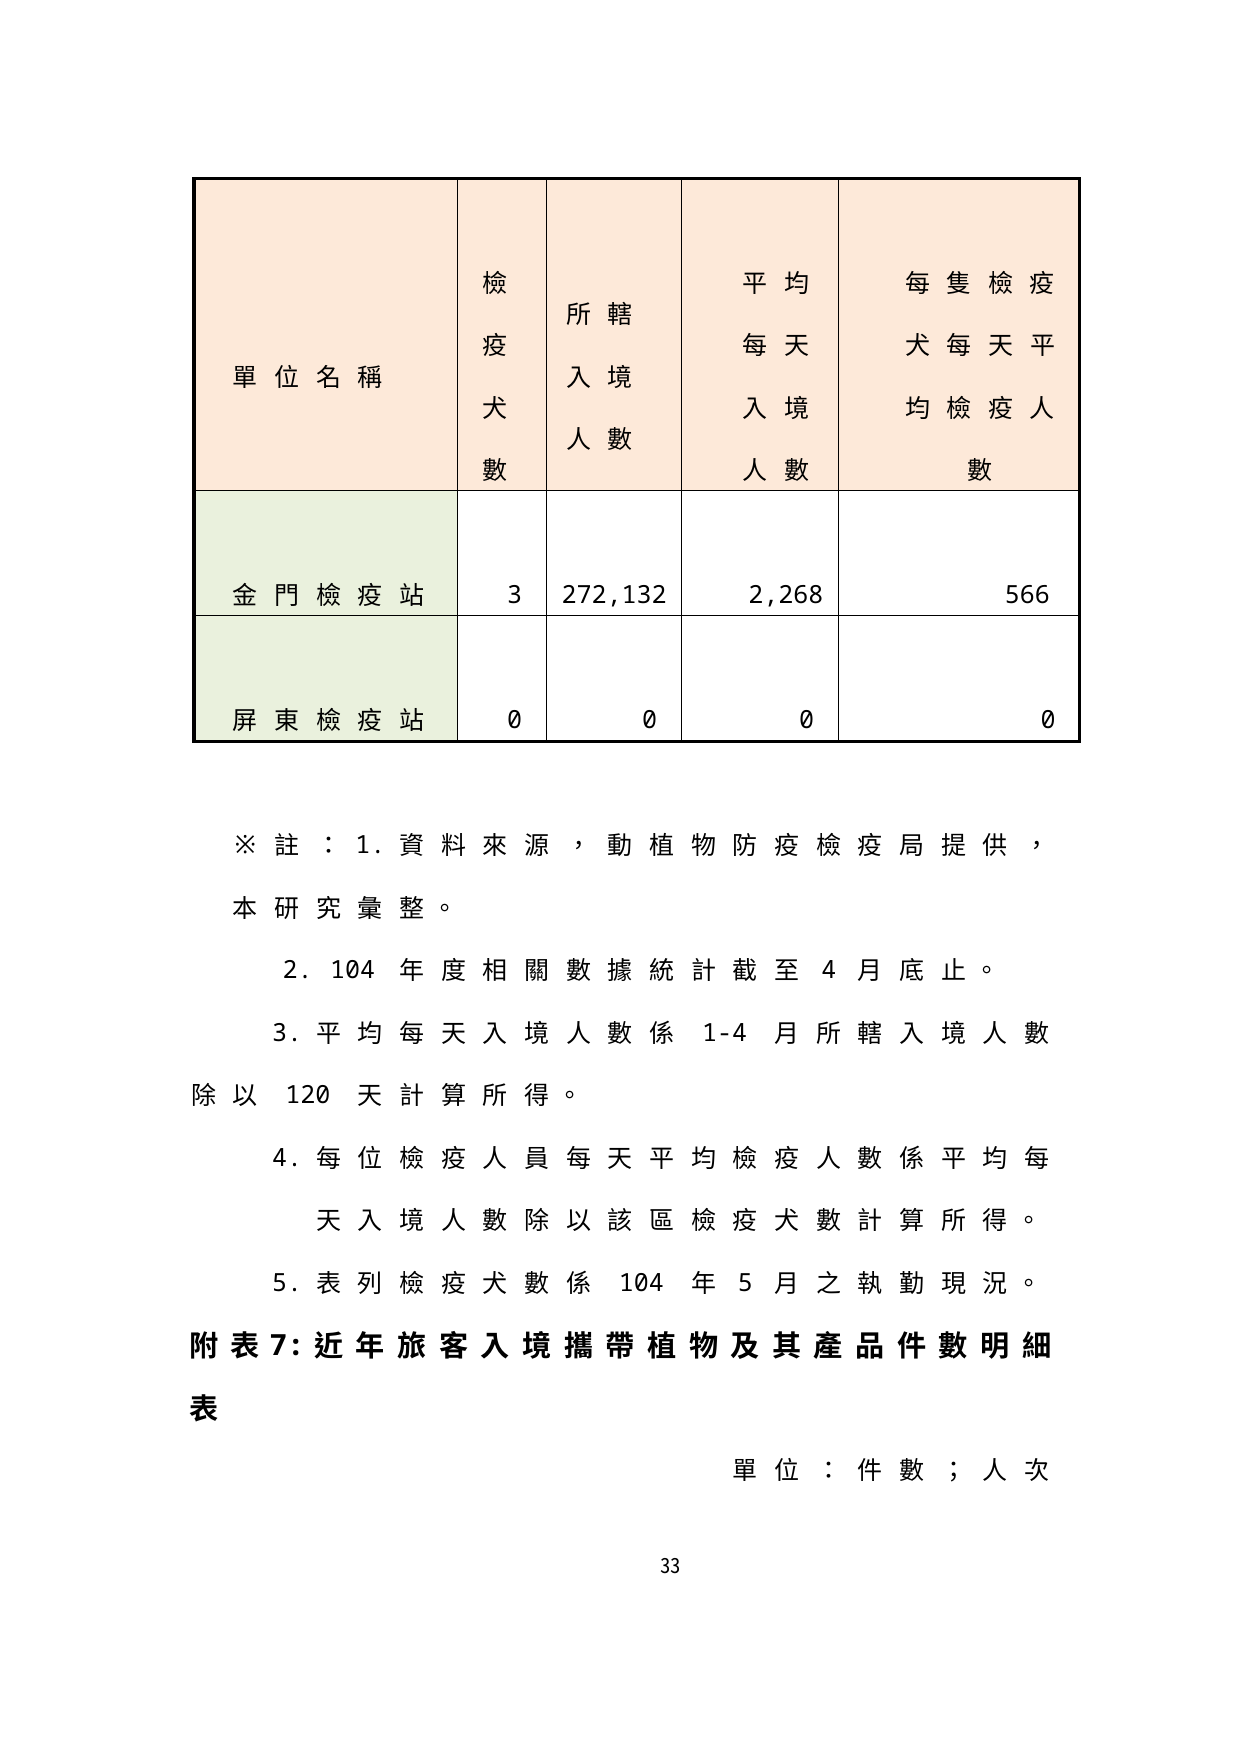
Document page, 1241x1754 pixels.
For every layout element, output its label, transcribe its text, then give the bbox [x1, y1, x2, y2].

text ※註：1.資料來源，動植物防疫檢疫局提供，本研究彙整。 [183, 802, 1058, 927]
table_cell 金門檢疫站 [196, 491, 457, 615]
text 附表7:近年旅客入境攜帶植物及其產品件數明細表 [172, 1302, 1058, 1427]
table_cell 2,268 [682, 491, 838, 615]
table_cell 0 [458, 616, 546, 740]
table_header 單位名稱 [196, 180, 457, 490]
table_cell 566 [839, 491, 1078, 615]
table_cell 屏東檢疫站 [196, 616, 457, 740]
table_header 平均每天入境人數 [682, 180, 838, 490]
table_cell 3 [458, 491, 546, 615]
table_header 每隻檢疫犬每天平均檢疫人數 [839, 180, 1078, 490]
table_header 所轄入境人數 [547, 180, 681, 490]
table_cell 0 [547, 616, 681, 740]
text 單位：件數；人次 [177, 1427, 1058, 1490]
text 4.每位檢疫人員每天平均檢疫人數係平均每天入境人數除以該區檢疫犬數計算所得。 [256, 1115, 1058, 1240]
table_cell 0 [682, 616, 838, 740]
text 3.平均每天入境人數係1-4月所轄入境人數除以120天計算所得。 [177, 990, 1058, 1115]
table_cell 0 [839, 616, 1078, 740]
table_header 檢疫犬數 [458, 180, 546, 490]
text 5.表列檢疫犬數係104年5月之執勤現況。 [177, 1240, 1058, 1302]
text 2. 104年度相關數據統計截至4月底止。 [177, 927, 1058, 990]
table_cell 272,132 [547, 491, 681, 615]
